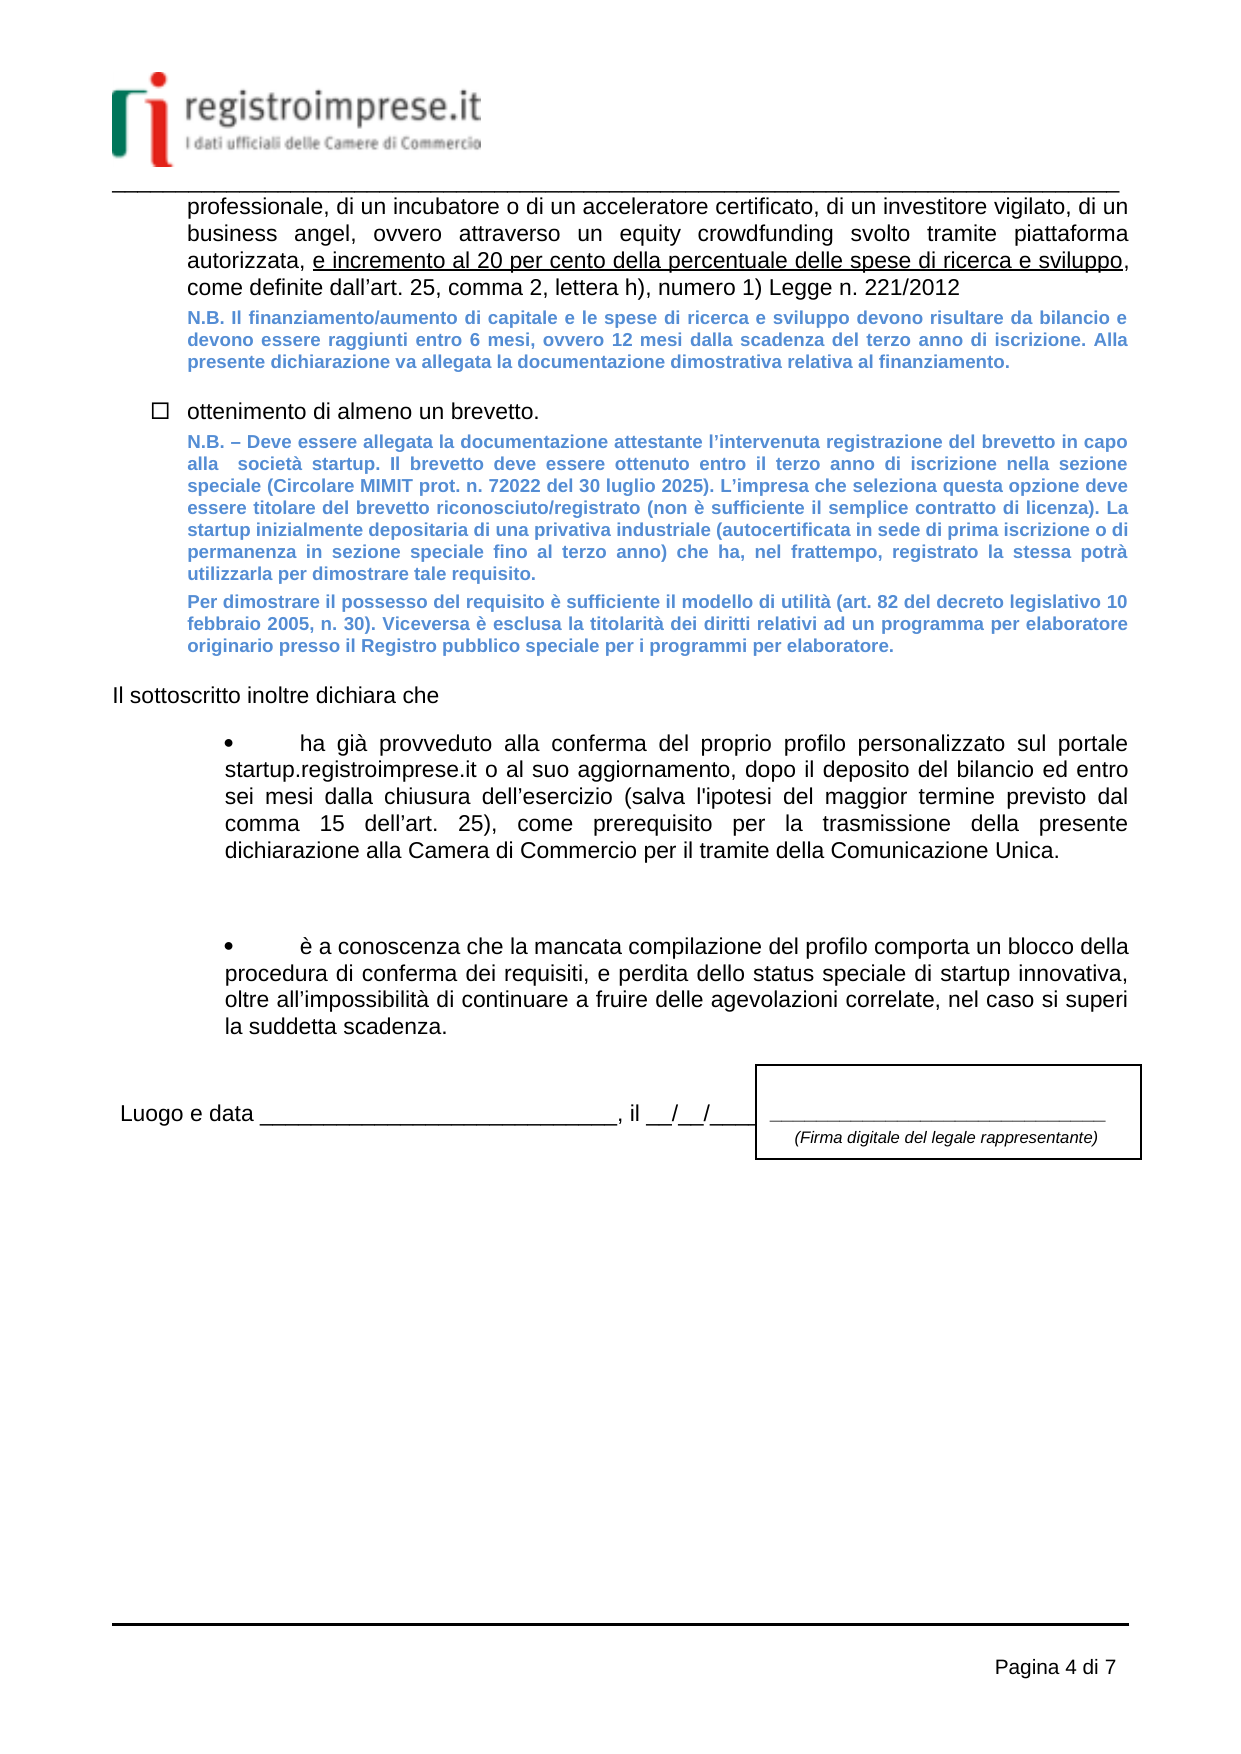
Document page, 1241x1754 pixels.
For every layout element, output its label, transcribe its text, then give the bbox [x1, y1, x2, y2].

list è a conoscenza che la mancata compilazione del profilo comporta un blocco della procedura di conferma dei requisiti, e perdita dello status speciale di startup innovativa, oltre all’impossibilità di continuare a fruire delle agevolazioni correlate, nel caso si superi la suddetta scadenza. [224, 933, 1129, 1040]
text (Firma digitale del legale rappresentante) [771, 1128, 1126, 1147]
picture [112, 72, 481, 167]
text _____________________________ [771, 1100, 1126, 1124]
list ottenimento di almeno un brevetto. [150, 398, 1129, 424]
text N.B. – Deve essere allegata la documentazione attestante l’intervenuta registrazione del brevetto in capo alla società startup. Il brevetto deve essere ottenuto entro il terzo anno di iscrizione nella sezione speciale (Circolare MIMIT prot. n. 72022 del 30 luglio 2025). L’impresa che seleziona questa opzione deve essere titolare del brevetto riconosciuto/registrato (non è sufficiente il semplice contratto di licenza). La startup inizialmente depositaria di una privativa industriale (autocertificata in sede di prima iscrizione o di permanenza in sezione speciale fino al terzo anno) che ha, nel frattempo, registrato la stessa potrà utilizzarla per dimostrare tale requisito. [187, 431, 1129, 584]
text Luogo e data ____________________________, il __/__/____ [120, 1100, 755, 1126]
list ha già provveduto alla conferma del proprio profilo personalizzato sul portale startup.registroimprese.it o al suo aggiornamento, dopo il deposito del bilancio ed entro sei mesi dalla chiusura dell’esercizio (salva l'ipotesi del maggior termine previsto dal comma 15 dell’art. 25), come prerequisito per la trasmissione della presente dichiarazione alla Camera di Commercio per il tramite della Comunicazione Unica. [224, 729, 1129, 863]
list professionale, di un incubatore o di un acceleratore certificato, di un investitore vigilato, di un business angel, ovvero attraverso un equity crowdfunding svolto tramite piattaforma autorizzata, e incremento al 20 per cento della percentuale delle spese di ricerca e sviluppo, come definite dall’art. 25, comma 2, lettera h), numero 1) Legge n. 221/2012 [149, 193, 1129, 300]
text N.B. Il finanziamento/aumento di capitale e le spese di ricerca e sviluppo devono risultare da bilancio e devono essere raggiunti entro 6 mesi, ovvero 12 mesi dalla scadenza del terzo anno di iscrizione. Alla presente dichiarazione va allegata la documentazione dimostrativa relativa al finanziamento. [187, 307, 1129, 372]
text Per dimostrare il possesso del requisito è sufficiente il modello di utilità (art. 82 del decreto legislativo 10 febbraio 2005, n. 30). Viceversa è esclusa la titolarità dei diritti relativi ad un programma per elaboratore originario presso il Registro pubblico speciale per i programmi per elaboratore. [187, 591, 1129, 656]
text Il sottoscritto inoltre dichiara che [112, 682, 1129, 708]
